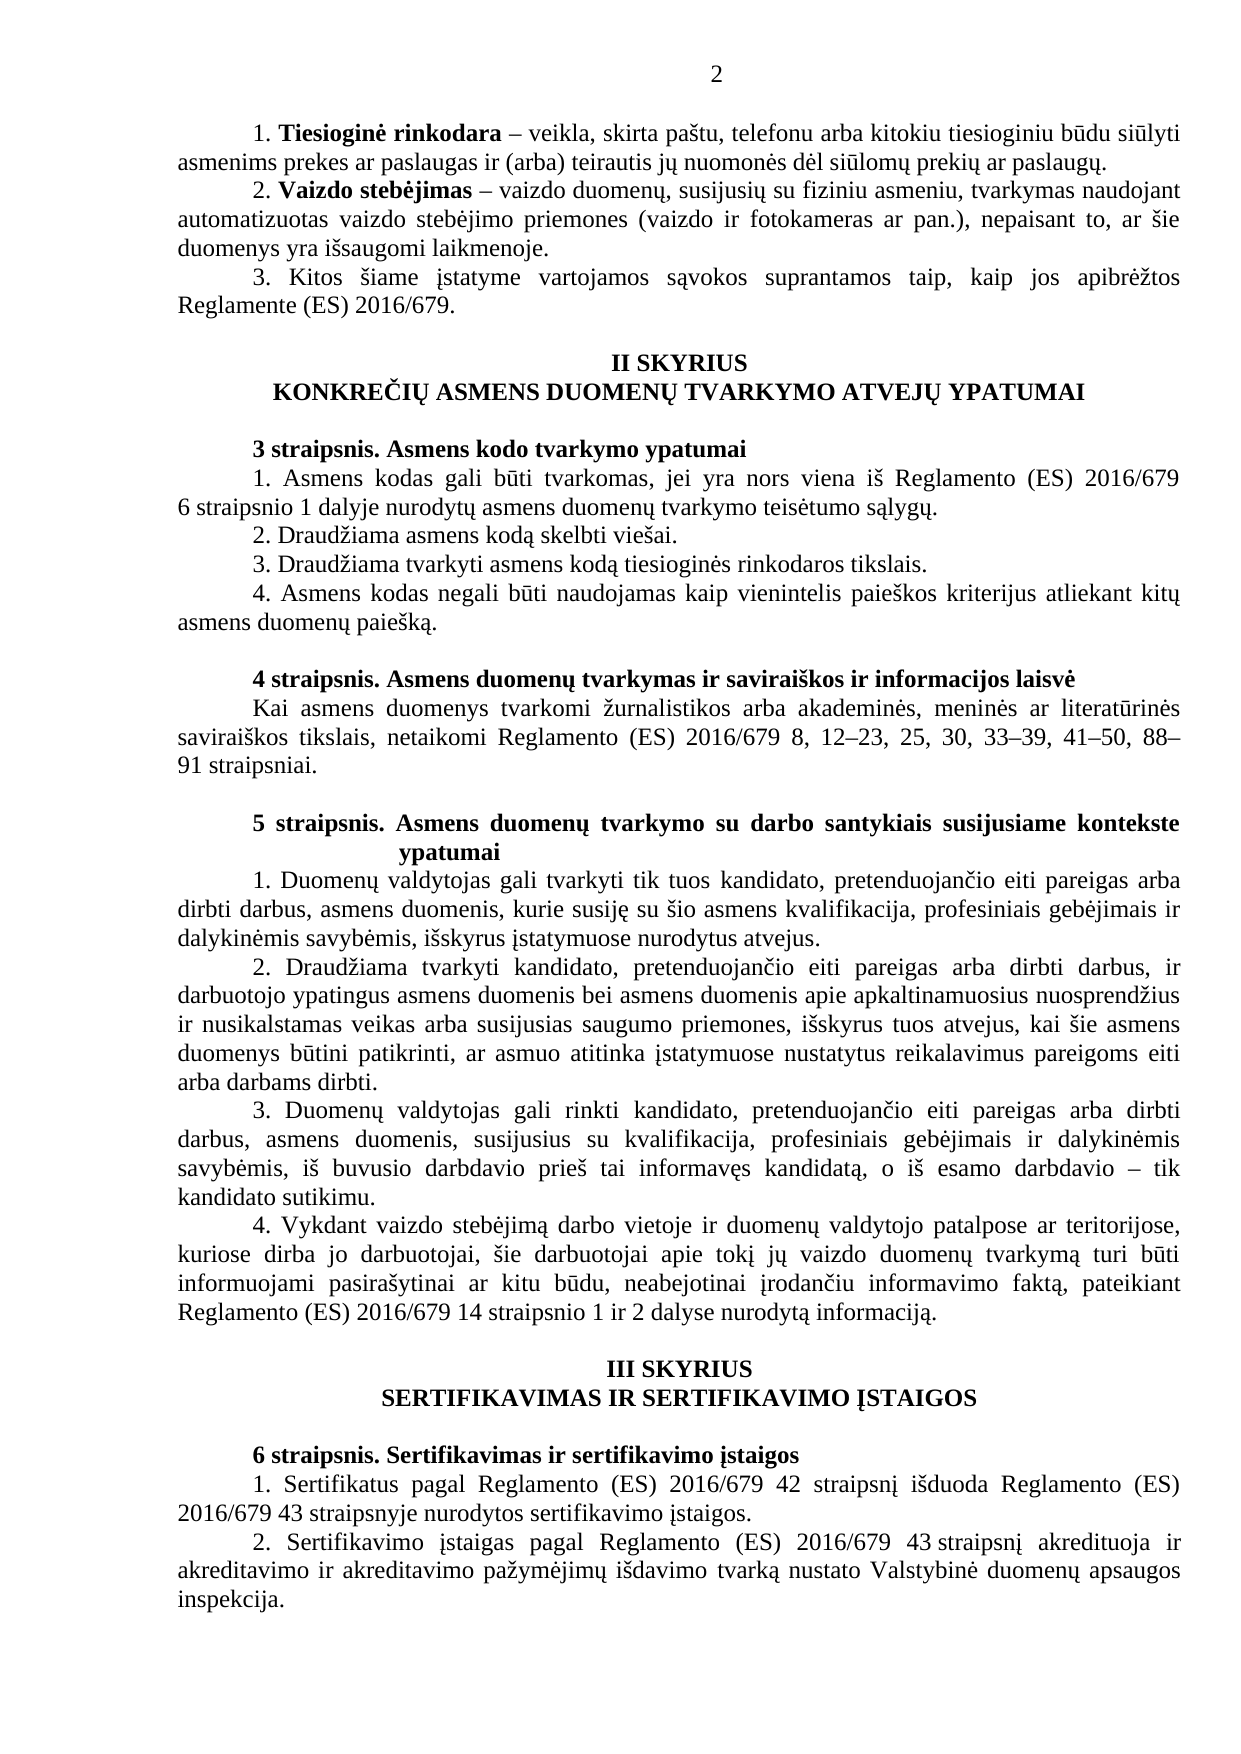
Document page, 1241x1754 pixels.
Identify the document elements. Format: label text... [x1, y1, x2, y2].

text 5 straipsnis. Asmens duomenų tvarkymo su darbo santykiais susijusiame kontekste ypatumai [252, 808, 1181, 866]
text 1. Tiesioginė rinkodara – veikla, skirta paštu, telefonu arba kitokiu tiesioginiu būdu siūlyti asmenims prekes ar paslaugas ir (arba) teirautis jų nuomonės dėl siūlomų prekių ar paslaugų. [177, 118, 1181, 176]
text Kai asmens duomenys tvarkomi žurnalistikos arba akademinės, meninės ar literatūrinės saviraiškos tikslais, netaikomi Reglamento (ES) 2016/679 8, 12–23, 25, 30, 33–39, 41–50, 88–91 straipsniai. [177, 693, 1181, 779]
text 4 straipsnis. Asmens duomenų tvarkymas ir saviraiškos ir informacijos laisvė [252, 664, 1181, 693]
text 3. Draudžiama tvarkyti asmens kodą tiesioginės rinkodaros tikslais. [177, 549, 1181, 578]
text 3. Kitos šiame įstatyme vartojamos sąvokos suprantamos taip, kaip jos apibrėžtos Reglamente (ES) 2016/679. [177, 262, 1181, 319]
text 1. Sertifikatus pagal Reglamento (ES) 2016/679 42 straipsnį išduoda Reglamento (ES) 2016/679 43 straipsnyje nurodytos sertifikavimo įstaigos. [177, 1469, 1181, 1527]
text 6 straipsnis. Sertifikavimas ir sertifikavimo įstaigos [252, 1441, 1181, 1469]
text 4. Asmens kodas negali būti naudojamas kaip vienintelis paieškos kriterijus atliekant kitų asmens duomenų paiešką. [177, 578, 1181, 636]
text III SKYRIUS [177, 1354, 1181, 1383]
text 1. Asmens kodas gali būti tvarkomas, jei yra nors viena iš Reglamento (ES) 2016/679 6 straipsnio 1 dalyje nurodytų asmens duomenų tvarkymo teisėtumo sąlygų. [177, 463, 1181, 521]
text 3 straipsnis. Asmens kodo tvarkymo ypatumai [177, 434, 1181, 463]
text 2. Sertifikavimo įstaigas pagal Reglamento (ES) 2016/679 43 straipsnį akredituoja ir akreditavimo ir akreditavimo pažymėjimų išdavimo tvarką nustato Valstybinė duomenų apsaugos inspekcija. [177, 1527, 1181, 1613]
text 3. Duomenų valdytojas gali rinkti kandidato, pretenduojančio eiti pareigas arba dirbti darbus, asmens duomenis, susijusius su kvalifikacija, profesiniais gebėjimais ir dalykinėmis savybėmis, iš buvusio darbdavio prieš tai informavęs kandidatą, o iš esamo darbdavio – tik kandidato sutikimu. [177, 1096, 1181, 1211]
text 4. Vykdant vaizdo stebėjimą darbo vietoje ir duomenų valdytojo patalpose ar teritorijose, kuriose dirba jo darbuotojai, šie darbuotojai apie tokį jų vaizdo duomenų tvarkymą turi būti informuojami pasirašytinai ar kitu būdu, neabejotinai įrodančiu informavimo faktą, pateikiant Reglamento (ES) 2016/679 14 straipsnio 1 ir 2 dalyse nurodytą informaciją. [177, 1211, 1181, 1326]
text 2. Vaizdo stebėjimas – vaizdo duomenų, susijusių su fiziniu asmeniu, tvarkymas naudojant automatizuotas vaizdo stebėjimo priemones (vaizdo ir fotokameras ar pan.), nepaisant to, ar šie duomenys yra išsaugomi laikmenoje. [177, 176, 1181, 262]
text SERTIFIKAVIMAS IR SERTIFIKAVIMO ĮSTAIGOS [177, 1383, 1181, 1412]
text II SKYRIUS [177, 348, 1181, 377]
text 1. Duomenų valdytojas gali tvarkyti tik tuos kandidato, pretenduojančio eiti pareigas arba dirbti darbus, asmens duomenis, kurie susiję su šio asmens kvalifikacija, profesiniais gebėjimais ir dalykinėmis savybėmis, išskyrus įstatymuose nurodytus atvejus. [177, 866, 1181, 952]
text 2. Draudžiama tvarkyti kandidato, pretenduojančio eiti pareigas arba dirbti darbus, ir darbuotojo ypatingus asmens duomenis bei asmens duomenis apie apkaltinamuosius nuosprendžius ir nusikalstamas veikas arba susijusias saugumo priemones, išskyrus tuos atvejus, kai šie asmens duomenys būtini patikrinti, ar asmuo atitinka įstatymuose nustatytus reikalavimus pareigoms eiti arba darbams dirbti. [177, 952, 1181, 1096]
text 2. Draudžiama asmens kodą skelbti viešai. [177, 521, 1181, 549]
text KONKREČIŲ ASMENS DUOMENŲ TVARKYMO ATVEJŲ YPATUMAI [177, 377, 1181, 406]
